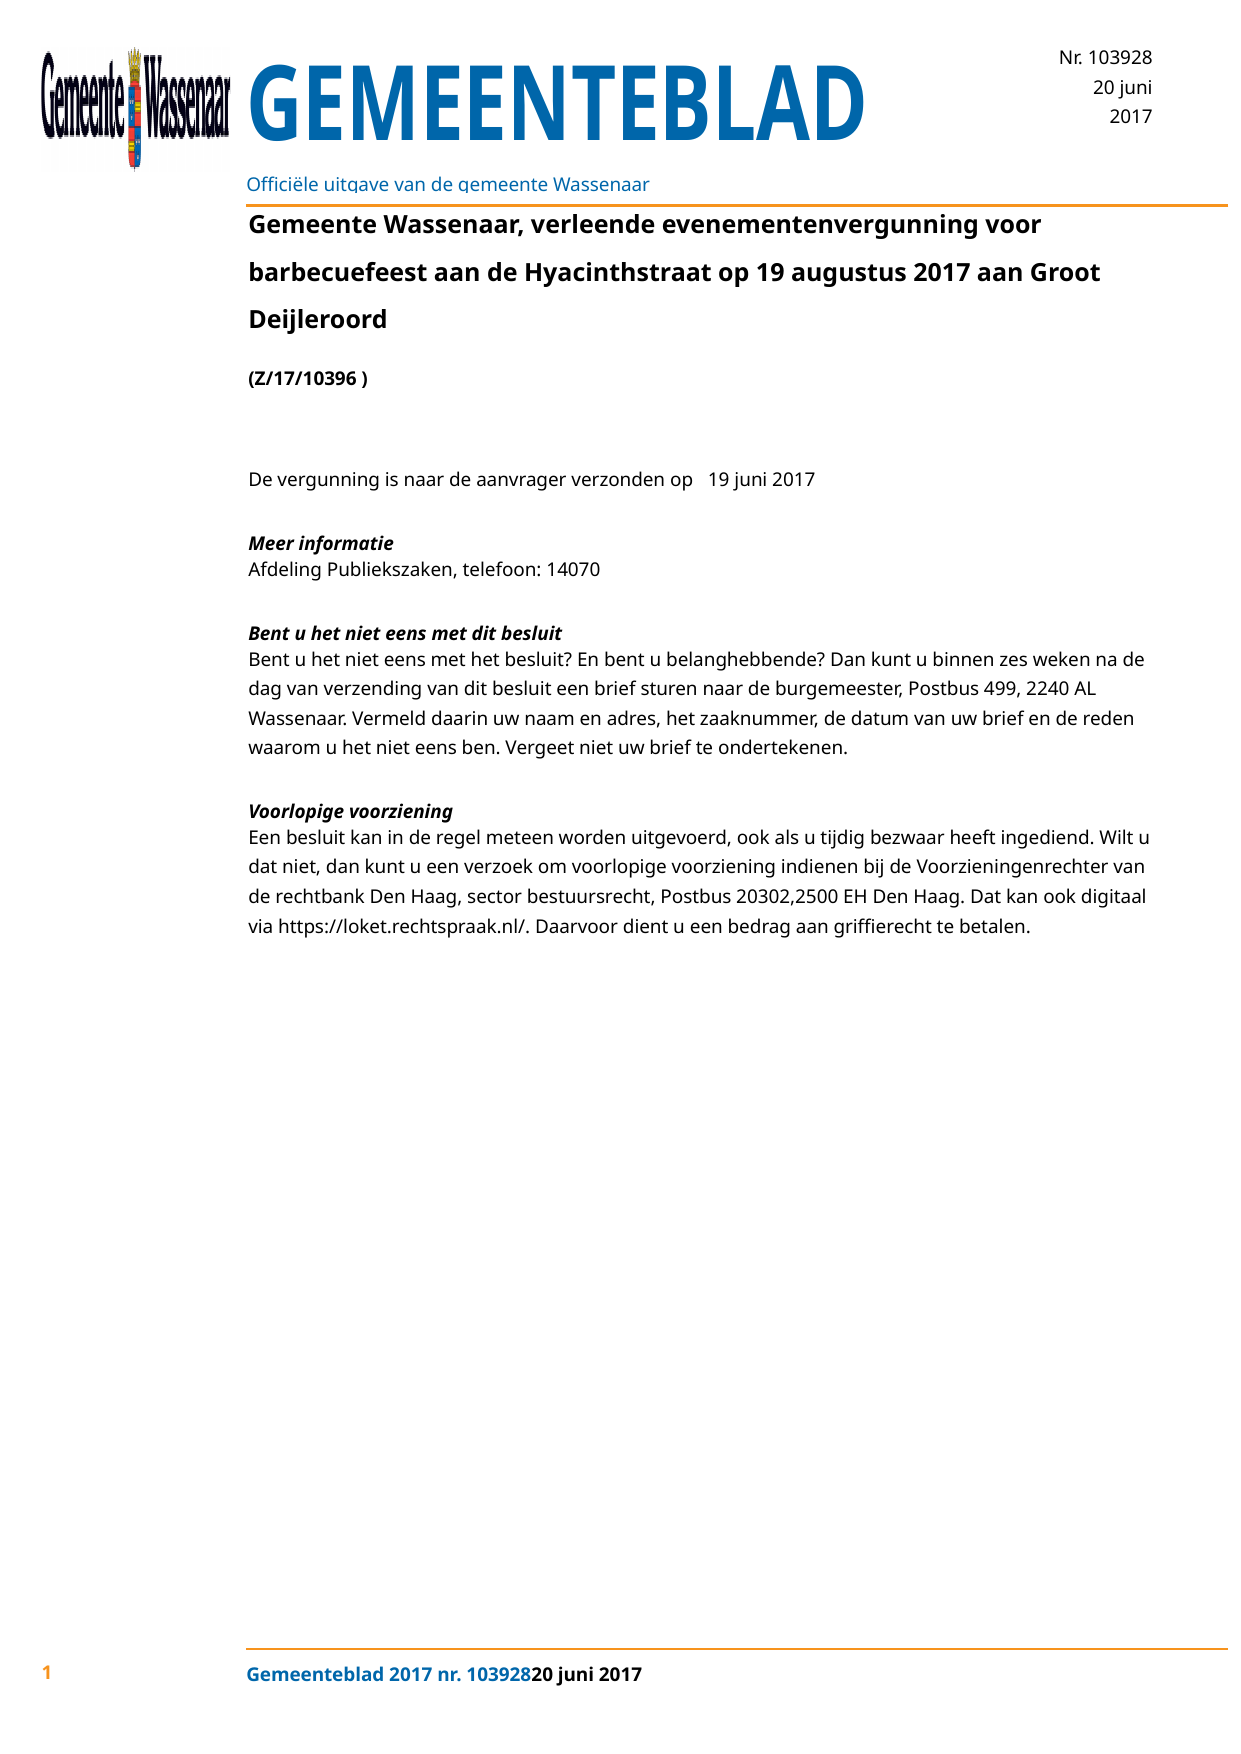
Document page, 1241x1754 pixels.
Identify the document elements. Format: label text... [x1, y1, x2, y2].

picture [41, 47, 231, 172]
text Een besluit kan in de regel meteen worden uitgevoerd, ook als u tijdig bezwaar heeft ingediend. Wilt u dat niet, dan kunt u een verzoek om voorlopige voorziening indienen bij de Voorzieningenrechter van de rechtbank Den Haag, sector bestuursrecht, Postbus 20302,2500 EH Den Haag. Dat kan ook digitaal via https://loket.rechtspraak.nl/. Daarvoor dient u een bedrag aan griffierecht te betalen. [248, 824, 1152, 939]
text De vergunning is naar de aanvrager verzonden op 19 juni 2017 [248, 466, 1152, 492]
text Bent u het niet eens met dit besluit [248, 620, 1152, 646]
text Bent u het niet eens met het besluit? En bent u belanghebbende? Dan kunt u binnen zes weken na de dag van verzending van dit besluit een brief sturen naar de burgemeester, Postbus 499, 2240 AL Wassenaar. Vermeld daarin uw naam en adres, het zaaknummer, de datum van uw brief en de reden waarom u het niet eens ben. Vergeet niet uw brief te ondertekenen. [248, 646, 1152, 760]
text Voorlopige voorziening [248, 798, 1152, 824]
text Gemeente Wassenaar, verleende evenementenvergunning voor barbecuefeest aan de Hyacinthstraat op 19 augustus 2017 aan Groot Deijleroord [248, 207, 1152, 336]
text (Z/17/10396 ) [248, 366, 1152, 391]
text Meer informatie [248, 530, 1152, 556]
text Afdeling Publiekszaken, telefoon: 14070 [248, 556, 1152, 582]
